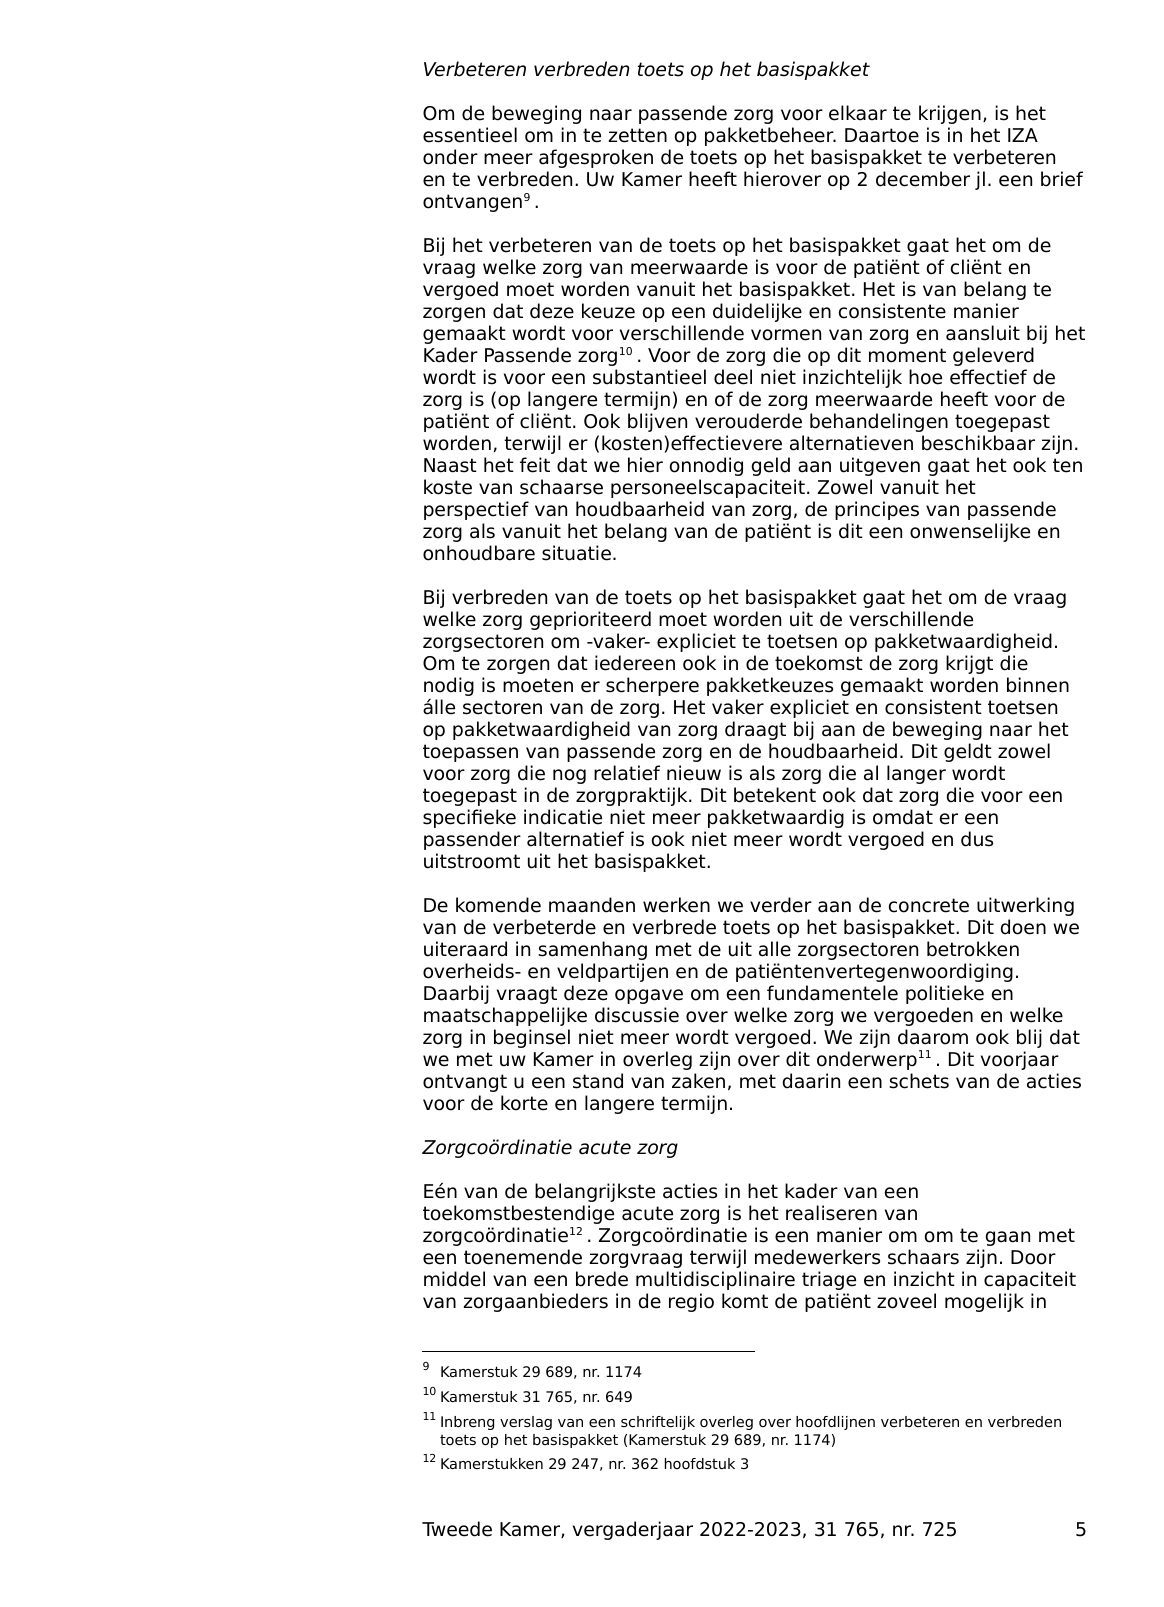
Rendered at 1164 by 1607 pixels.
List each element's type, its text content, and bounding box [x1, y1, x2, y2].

text Eén van de belangrijkste acties in het kader van een toekomstbestendige acute zorg is het realiseren van zorgcoördinatie. Zorgcoördinatie is een manier om om te gaan met een toenemende zorgvraag terwijl medewerkers schaars zijn. Door middel van een brede multidisciplinaire triage en inzicht in capaciteit van zorgaanbieders in de regio komt de patiënt zoveel mogelijk in [422, 1181, 1087, 1313]
text Bij het verbeteren van de toets op het basispakket gaat het om de vraag welke zorg van meerwaarde is voor de patiënt of cliënt en vergoed moet worden vanuit het basispakket. Het is van belang te zorgen dat deze keuze op een duidelijke en consistente manier gemaakt wordt voor verschillende vormen van zorg en aansluit bij het Kader Passende zorg. Voor de zorg die op dit moment geleverd wordt is voor een substantieel deel niet inzichtelijk hoe effectief de zorg is (op langere termijn) en of de zorg meerwaarde heeft voor de patiënt of cliënt. Ook blijven verouderde behandelingen toegepast worden, terwijl er (kosten)effectievere alternatieven beschikbaar zijn. Naast het feit dat we hier onnodig geld aan uitgeven gaat het ook ten koste van schaarse personeelscapaciteit. Zowel vanuit het perspectief van houdbaarheid van zorg, de principes van passende zorg als vanuit het belang van de patiënt is dit een onwenselijke en onhoudbare situatie. [422, 235, 1087, 565]
text Inbreng verslag van een schriftelijk overleg over hoofdlijnen verbeteren en verbreden toets op het basispakket (Kamerstuk 29 689, nr. 1174) [422, 1410, 1087, 1449]
text Om de beweging naar passende zorg voor elkaar te krijgen, is het essentieel om in te zetten op pakketbeheer. Daartoe is in het IZA onder meer afgesproken de toets op het basispakket te verbeteren en te verbreden. Uw Kamer heeft hierover op 2 december jl. een brief ontvangen. [422, 103, 1087, 213]
text De komende maanden werken we verder aan de concrete uitwerking van de verbeterde en verbrede toets op het basispakket. Dit doen we uiteraard in samenhang met de uit alle zorgsectoren betrokken overheids- en veldpartijen en de patiëntenvertegenwoordiging. Daarbij vraagt deze opgave om een fundamentele politieke en maatschappelijke discussie over welke zorg we vergoeden en welke zorg in beginsel niet meer wordt vergoed. We zijn daarom ook blij dat we met uw Kamer in overleg zijn over dit onderwerp. Dit voorjaar ontvangt u een stand van zaken, met daarin een schets van de acties voor de korte en langere termijn. [422, 895, 1087, 1115]
text Kamerstukken 29 247, nr. 362 hoofdstuk 3 [422, 1452, 1087, 1474]
subtitle Verbeteren verbreden toets op het basispakket [422, 59, 1087, 81]
text Kamerstuk 29 689, nr. 1174 [422, 1360, 1087, 1382]
text Kamerstuk 31 765, nr. 649 [422, 1385, 1087, 1407]
subtitle Zorgcoördinatie acute zorg [422, 1137, 1087, 1159]
text Bij verbreden van de toets op het basispakket gaat het om de vraag welke zorg geprioriteerd moet worden uit de verschillende zorgsectoren om -vaker- expliciet te toetsen op pakketwaardigheid. Om te zorgen dat iedereen ook in de toekomst de zorg krijgt die nodig is moeten er scherpere pakketkeuzes gemaakt worden binnen álle sectoren van de zorg. Het vaker expliciet en consistent toetsen op pakketwaardigheid van zorg draagt bij aan de beweging naar het toepassen van passende zorg en de houdbaarheid. Dit geldt zowel voor zorg die nog relatief nieuw is als zorg die al langer wordt toegepast in de zorgpraktijk. Dit betekent ook dat zorg die voor een specifieke indicatie niet meer pakketwaardig is omdat er een passender alternatief is ook niet meer wordt vergoed en dus uitstroomt uit het basispakket. [422, 587, 1087, 873]
